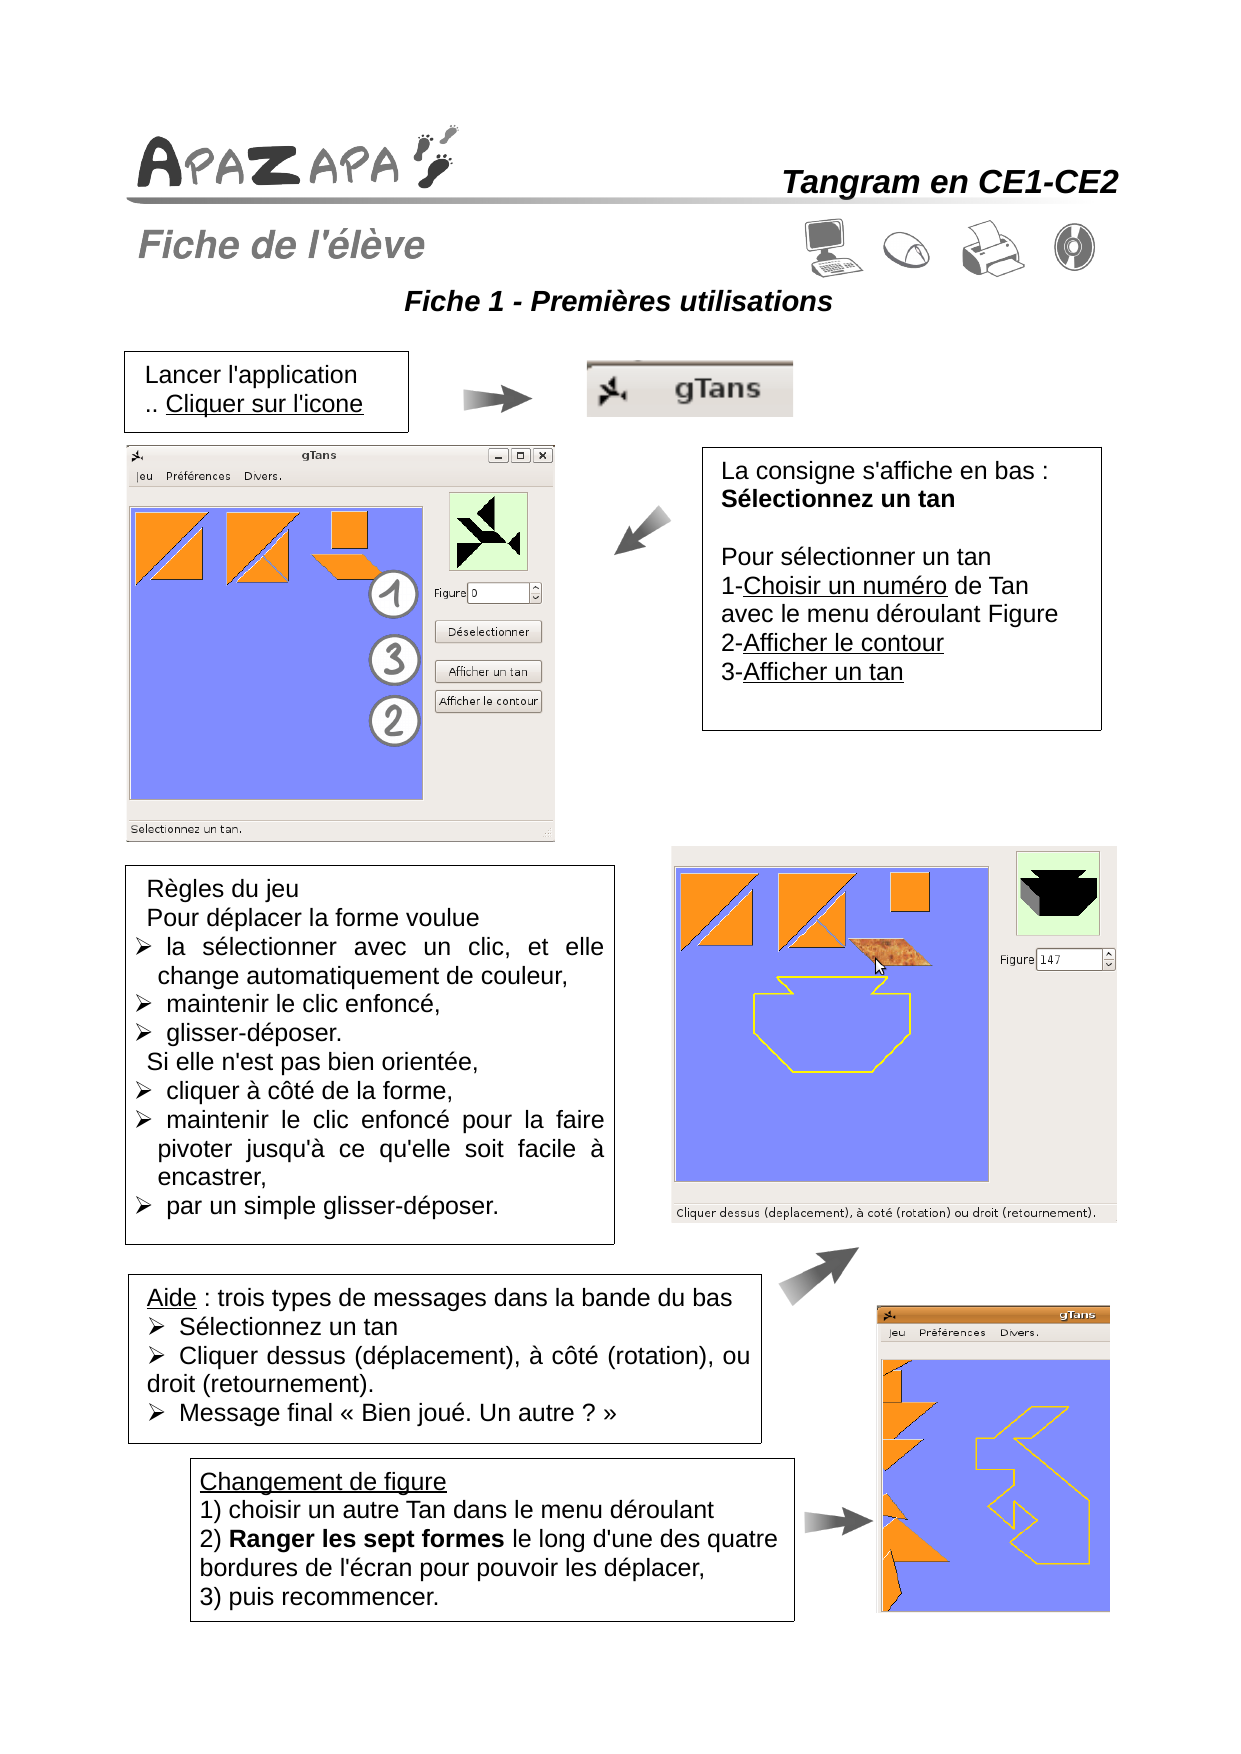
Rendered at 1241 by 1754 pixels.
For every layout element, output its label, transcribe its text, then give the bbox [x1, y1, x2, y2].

text La consigne s'affiche en bas : Sélectionnez un tan [721, 456, 1082, 513]
text .. Cliquer sur l'icone [144, 389, 399, 418]
list par un simple glisser-déposer. [133, 1191, 605, 1220]
subtitle Fiche 1 - Premières utilisations [118, 284, 1122, 317]
list Sélectionnez un tan [147, 1312, 751, 1341]
text Pour déplacer la forme voulue [146, 903, 591, 932]
text Si elle n'est pas bien orientée, [146, 1047, 591, 1076]
list glisser-déposer. [133, 1018, 605, 1047]
list maintenir le clic enfoncé, [133, 989, 605, 1018]
list maintenir le clic enfoncé pour la faire pivoter jusqu'à ce qu'elle soit facile à encastrer, [133, 1105, 605, 1191]
list cliquer à côté de la forme, [133, 1076, 605, 1105]
text Pour sélectionner un tan [721, 542, 1082, 571]
text Règles du jeu [146, 874, 591, 903]
list Cliquer dessus (déplacement), à côté (rotation), ou droit (retournement). [147, 1341, 751, 1398]
text 1-Choisir un numéro de Tan avec le menu déroulant Figure 2-Afficher le contour 3-Afficher un tan [721, 571, 1082, 686]
picture [457, 358, 536, 437]
text Changement de figure 1) choisir un autre Tan dans le menu déroulant 2) Ranger les sept formes le long d'une des quatre bordures de l'écran pour pouvoir les déplacer, 3) puis recommencer. [199, 1466, 785, 1610]
picture [118, 118, 1123, 284]
list la sélectionner avec un clic, et elle change automatiquement de couleur, [133, 932, 605, 989]
text Aide : trois types de messages dans la bande du bas [147, 1283, 751, 1312]
picture [671, 846, 1117, 1323]
picture [607, 492, 682, 568]
list Message final « Bien joué. Un autre ? » [147, 1398, 751, 1427]
picture [586, 360, 794, 417]
text Lancer l'application [144, 360, 399, 389]
picture [126, 445, 555, 842]
picture [798, 1305, 1110, 1613]
